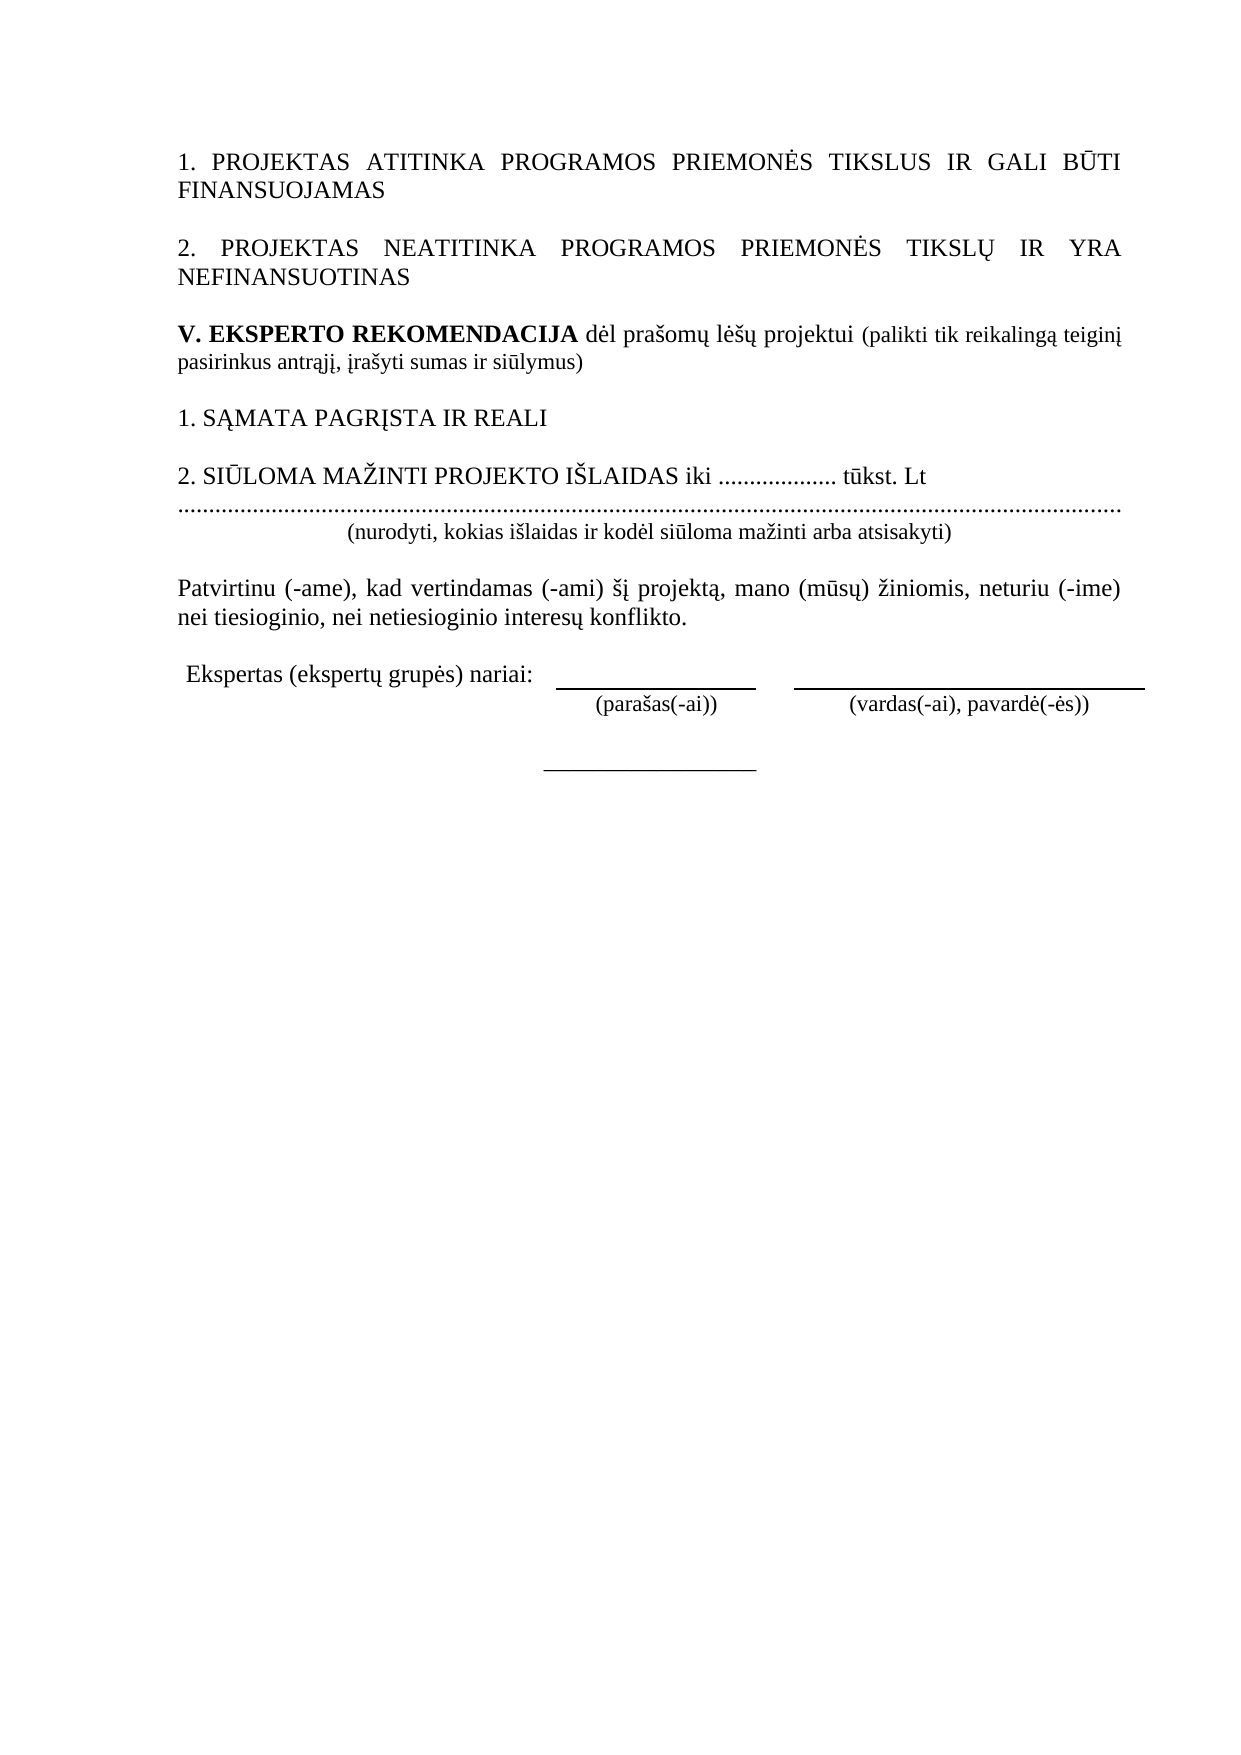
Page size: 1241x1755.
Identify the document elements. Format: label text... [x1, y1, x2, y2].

text V. EKSPERTO REKOMENDACIJA dėl prašomų lėšų projektui (palikti tik reikalingą teiginį pasirinkus antrąjį, įrašyti sumas ir siūlymus) [177, 319, 1122, 374]
table_cell (vardas(-ai), pavardė(-ės)) [794, 690, 1145, 716]
text . [177, 489, 1122, 518]
table_header [794, 660, 1145, 688]
text (nurodyti, kokias išlaidas ir kodėl siūloma mažinti arba atsisakyti) [177, 518, 1122, 544]
text _________________ [177, 745, 1122, 774]
table_cell (parašas(-ai)) [556, 690, 756, 716]
table_header Ekspertas (ekspertų grupės) nariai: [181, 660, 556, 716]
table_header [556, 660, 756, 688]
text 1. SĄMATA PAGRĮSTA IR REALI [177, 403, 1122, 432]
text Patvirtinu (-ame), kad vertindamas (-ami) šį projektą, mano (mūsų) žiniomis, neturiu (-ime) nei tiesioginio, nei netiesioginio interesų konflikto. [177, 573, 1122, 631]
table_header [756, 660, 794, 688]
table_cell [756, 688, 794, 716]
text 1. PROJEKTAS ATITINKA PROGRAMOS PRIEMONĖS TIKSLUS IR GALI BŪTI FINANSUOJAMAS [177, 147, 1122, 204]
text 2. PROJEKTAS NEATITINKA PROGRAMOS PRIEMONĖS TIKSLŲ IR YRA NEFINANSUOTINAS [177, 233, 1122, 291]
text 2. SIŪLOMA MAŽINTI PROJEKTO IŠLAIDAS iki ................... tūkst. Lt [177, 461, 1122, 489]
